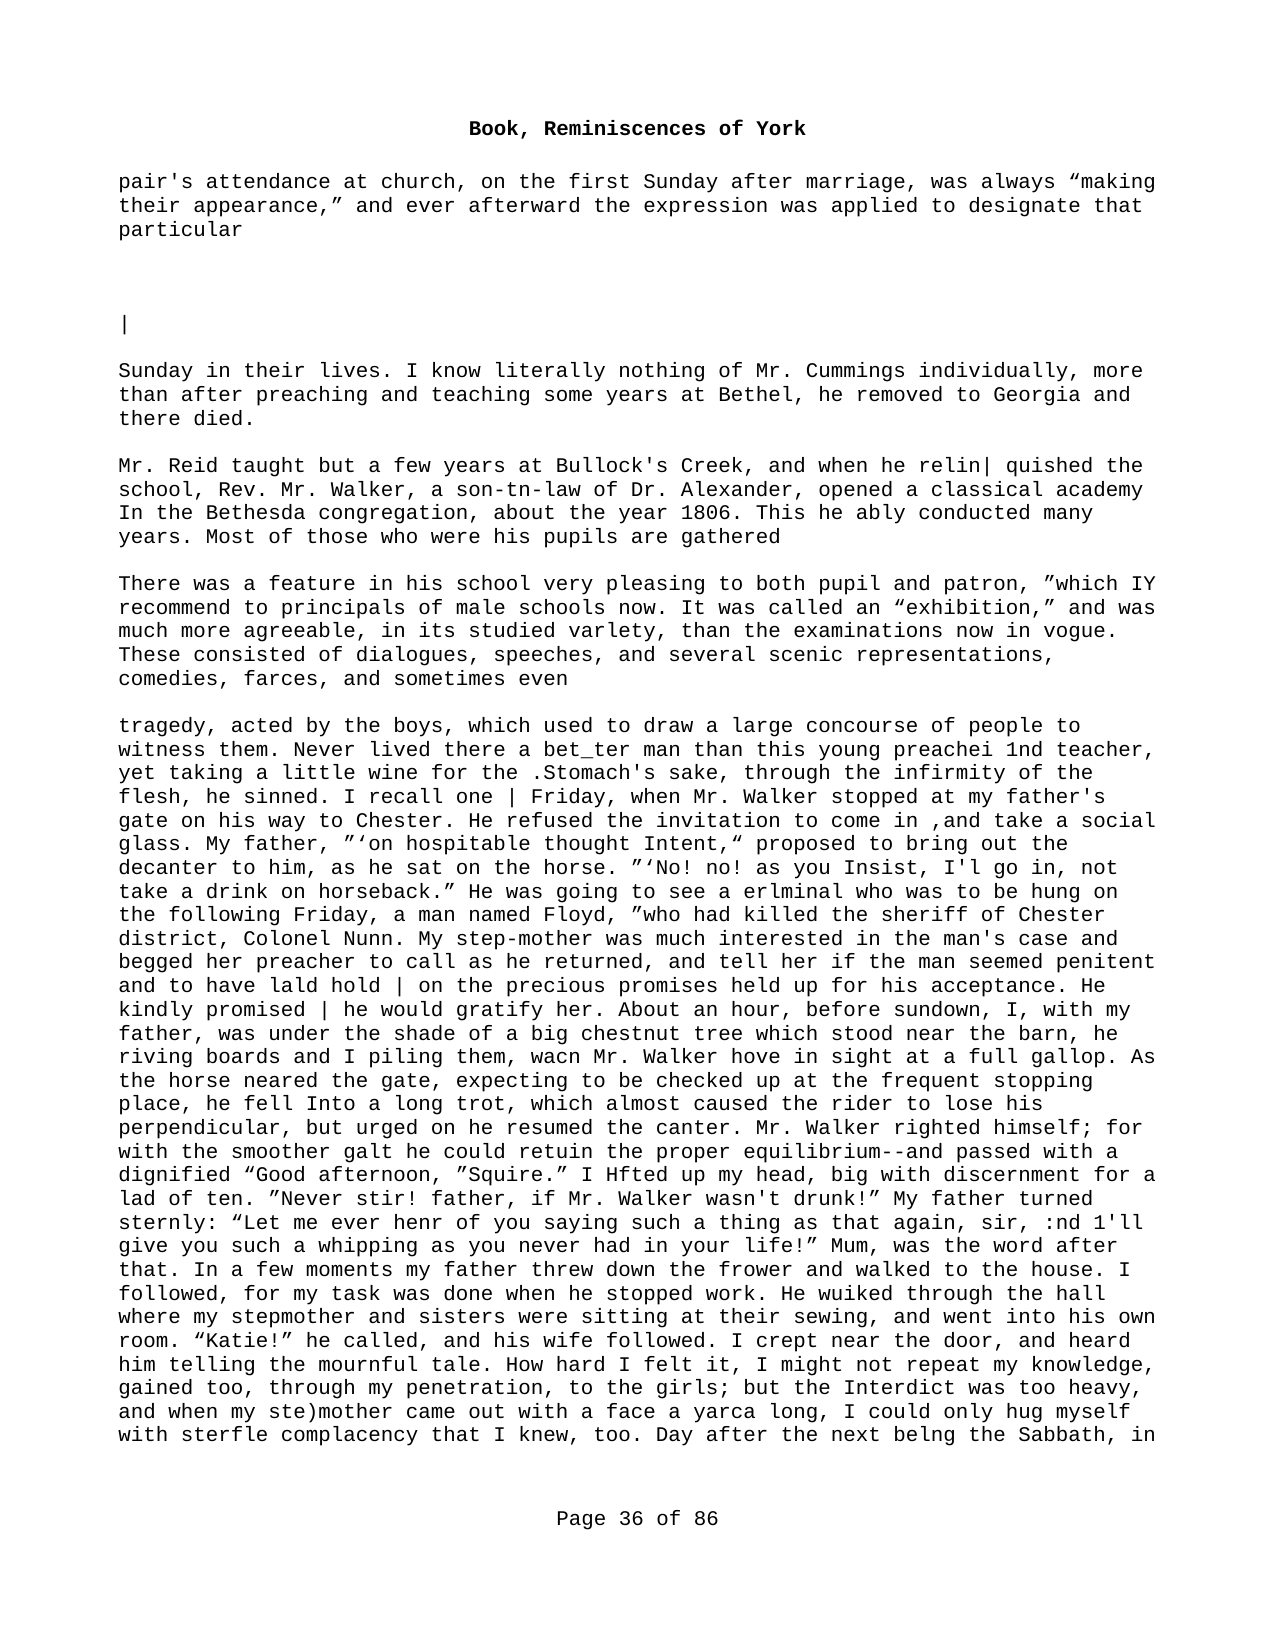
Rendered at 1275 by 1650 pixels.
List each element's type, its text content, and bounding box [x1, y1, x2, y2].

text pair's attendance at church, on the first Sunday after marriage, was always “making their appearance,” and ever afterward the expression was applied to designate that particular [118, 171, 1157, 242]
text tragedy, acted by the boys, which used to draw a large concourse of people to witness them. Never lived there a bet_ter man than this young preachei 1nd teacher, yet taking a little wine for the .Stomach's sake, through the infirmity of the flesh, he sinned. I recall one | Friday, when Mr. Walker stopped at my father's gate on his way to Chester. He refused the invitation to come in ,and take a social glass. My father, ”‘on hospitable thought Intent,“ proposed to bring out the decanter to him, as he sat on the horse. ”‘No! no! as you Insist, I'l go in, not take a drink on horseback.” He was going to see a erlminal who was to be hung on the following Friday, a man named Floyd, ”who had killed the sheriff of Chester district, Colonel Nunn. My step-mother was much interested in the man's case and begged her preacher to call as he returned, and tell her if the man seemed penitent and to have lald hold | on the precious promises held up for his acceptance. He kindly promised | he would gratify her. About an hour, before sundown, I, with my father, was under the shade of a big chestnut tree which stood near the barn, he riving boards and I piling them, wacn Mr. Walker hove in sight at a full gallop. As the horse neared the gate, expecting to be checked up at the frequent stopping place, he fell Into a long trot, which almost caused the rider to lose his perpendicular, but urged on he resumed the canter. Mr. Walker righted himself; for with the smoother galt he could retuin the proper equilibrium--and passed with a dignified “Good afternoon, ”Squire.” I Hfted up my head, big with discernment for a lad of ten. ”Never stir! father, if Mr. Walker wasn't drunk!” My father turned sternly: “Let me ever henr of you saying such a thing as that again, sir, :nd 1'll give you such a whipping as you never had in your life!” Mum, was the word after that. In a few moments my father threw down the frower and walked to the house. I followed, for my task was done when he stopped work. He wuiked through the hall where my stepmother and sisters were sitting at their sewing, and went into his own room. “Katie!” he called, and his wife followed. I crept near the door, and heard him telling the mournful tale. How hard I felt it, I might not repeat my knowledge, gained too, through my penetration, to the girls; but the Interdict was too heavy, and when my ste)mother came out with a face a yarca long, I could only hug myself with sterfle complacency that I knew, too. Day after the next belng the Sabbath, in [118, 715, 1157, 1448]
text Mr. Reid taught but a few years at Bullock's Creek, and when he relin| quished the school, Rev. Mr. Walker, a son-tn-law of Dr. Alexander, opened a classical academy In the Bethesda congregation, about the year 1806. This he ably conducted many years. Most of those who were his pupils are gathered [118, 455, 1157, 549]
text Sunday in their lives. I know literally nothing of Mr. Cummings individually, more than after preaching and teaching some years at Bethel, he removed to Georgia and there died. [118, 360, 1157, 431]
text | [118, 313, 1157, 337]
text There was a feature in his school very pleasing to both pupil and patron, ”which IY recommend to principals of male schools now. It was called an “exhibition,” and was much more agreeable, in its studied varlety, than the examinations now in vogue. These consisted of dialogues, speeches, and several scenic representations, comedies, farces, and sometimes even [118, 573, 1157, 691]
